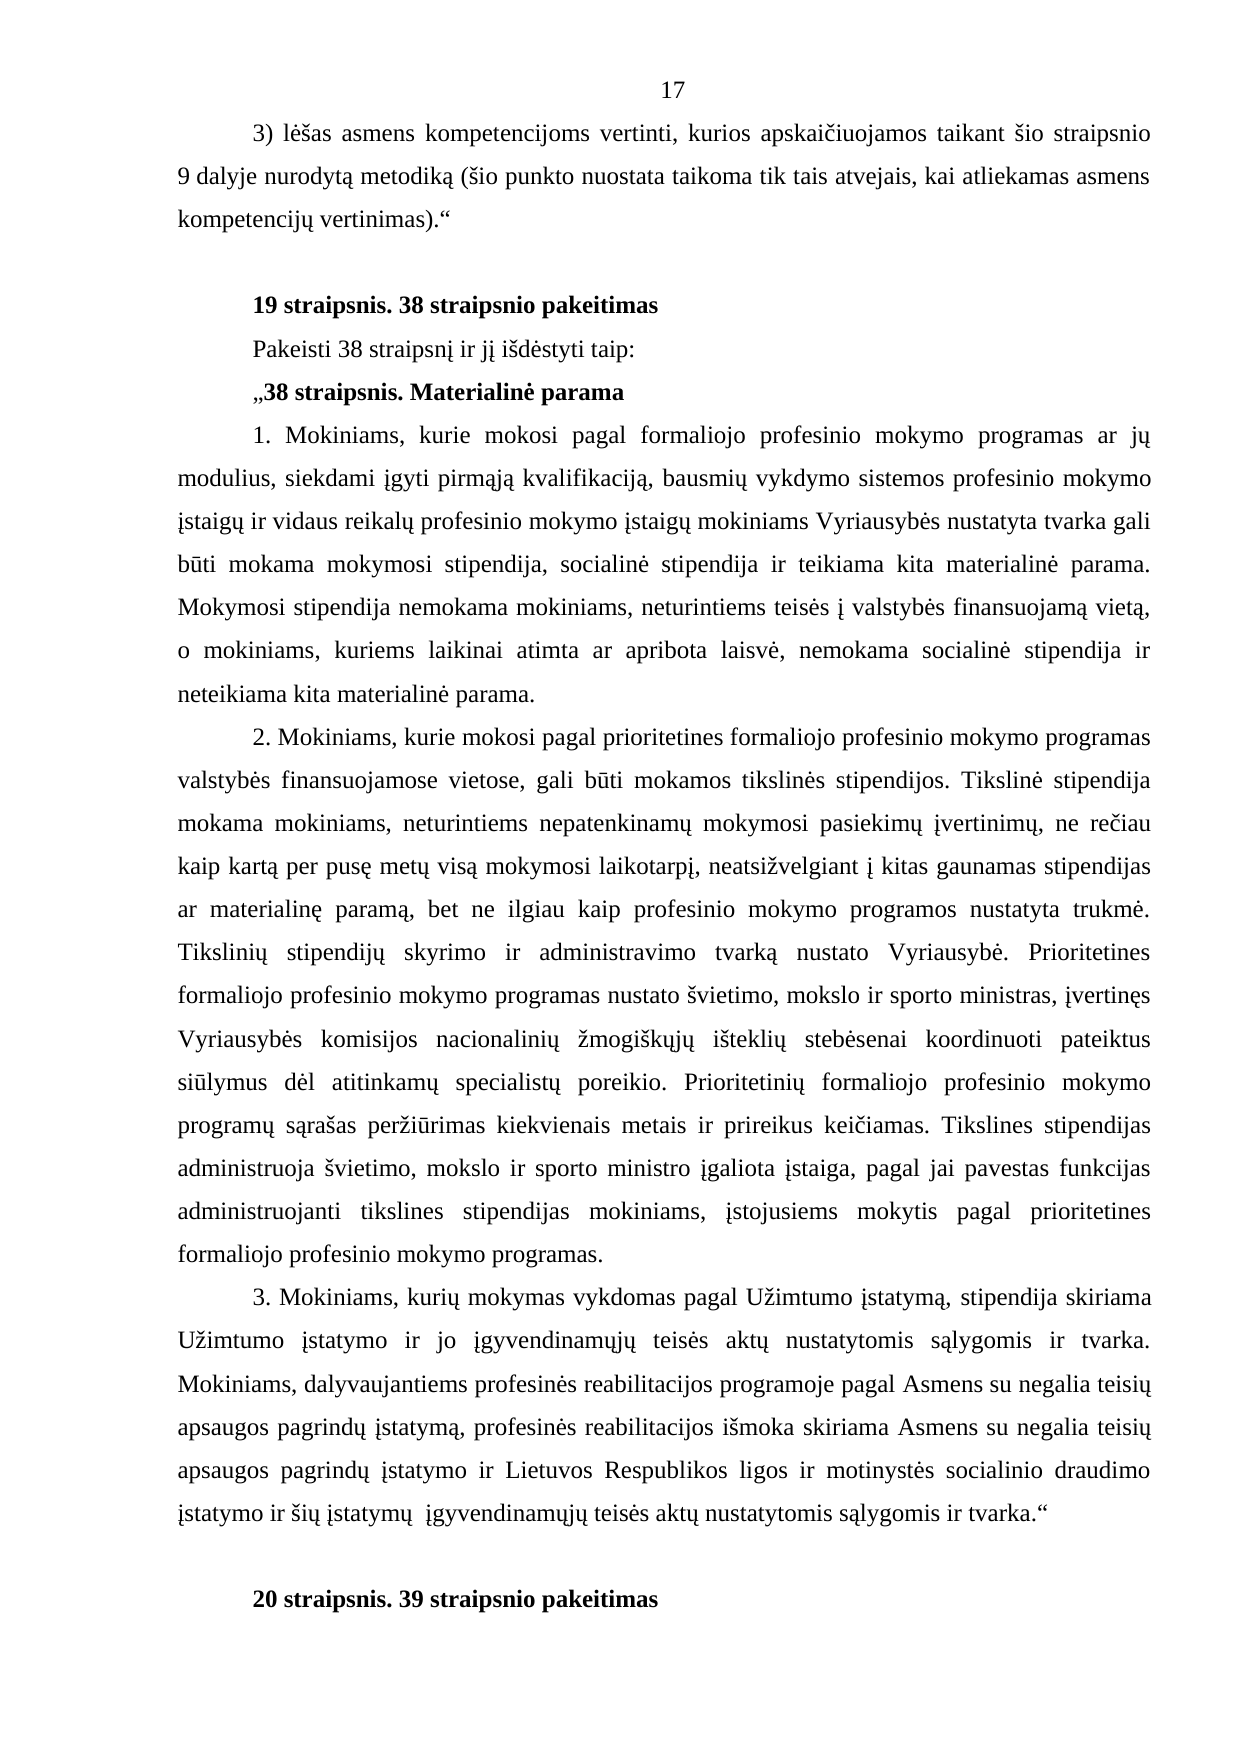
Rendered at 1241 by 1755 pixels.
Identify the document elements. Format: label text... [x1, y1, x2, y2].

text 2. Mokiniams, kurie mokosi pagal prioritetines formaliojo profesinio mokymo programas valstybės finansuojamose vietose, gali būti mokamos tikslinės stipendijos. Tikslinė stipendija mokama mokiniams, neturintiems nepatenkinamų mokymosi pasiekimų įvertinimų, ne rečiau kaip kartą per pusę metų visą mokymosi laikotarpį, neatsižvelgiant į kitas gaunamas stipendijas ar materialinę paramą, bet ne ilgiau kaip profesinio mokymo programos nustatyta trukmė. Tikslinių stipendijų skyrimo ir administravimo tvarką nustato Vyriausybė. Prioritetines formaliojo profesinio mokymo programas nustato švietimo, mokslo ir sporto ministras, įvertinęs Vyriausybės komisijos nacionalinių žmogiškųjų išteklių stebėsenai koordinuoti pateiktus siūlymus dėl atitinkamų specialistų poreikio. Prioritetinių formaliojo profesinio mokymo programų sąrašas peržiūrimas kiekvienais metais ir prireikus keičiamas. Tikslines stipendijas administruoja švietimo, mokslo ir sporto ministro įgaliota įstaiga, pagal jai pavestas funkcijas administruojanti tikslines stipendijas mokiniams, įstojusiems mokytis pagal prioritetines formaliojo profesinio mokymo programas. [177, 722, 1152, 1268]
text 19 straipsnis. 38 straipsnio pakeitimas [177, 291, 1152, 319]
text 3) lėšas asmens kompetencijoms vertinti, kurios apskaičiuojamos taikant šio straipsnio 9 dalyje nurodytą metodiką (šio punkto nuostata taikoma tik tais atvejais, kai atliekamas asmens kompetencijų vertinimas).“ [177, 118, 1152, 233]
text 1. Mokiniams, kurie mokosi pagal formaliojo profesinio mokymo programas ar jų modulius, siekdami įgyti pirmąją kvalifikaciją, bausmių vykdymo sistemos profesinio mokymo įstaigų ir vidaus reikalų profesinio mokymo įstaigų mokiniams Vyriausybės nustatyta tvarka gali būti mokama mokymosi stipendija, socialinė stipendija ir teikiama kita materialinė parama. Mokymosi stipendija nemokama mokiniams, neturintiems teisės į valstybės finansuojamą vietą, o mokiniams, kuriems laikinai atimta ar apribota laisvė, nemokama socialinė stipendija ir neteikiama kita materialinė parama. [177, 420, 1152, 707]
text 3. Mokiniams, kurių mokymas vykdomas pagal Užimtumo įstatymą, stipendija skiriama Užimtumo įstatymo ir jo įgyvendinamųjų teisės aktų nustatytomis sąlygomis ir tvarka. Mokiniams, dalyvaujantiems profesinės reabilitacijos programoje pagal Asmens su negalia teisių apsaugos pagrindų įstatymą, profesinės reabilitacijos išmoka skiriama Asmens su negalia teisių apsaugos pagrindų įstatymo ir Lietuvos Respublikos ligos ir motinystės socialinio draudimo įstatymo ir šių įstatymų įgyvendinamųjų teisės aktų nustatytomis sąlygomis ir tvarka.“ [177, 1282, 1152, 1527]
text „38 straipsnis. Materialinė parama [177, 377, 1152, 406]
text Pakeisti 38 straipsnį ir jį išdėstyti taip: [177, 334, 1152, 362]
text 20 straipsnis. 39 straipsnio pakeitimas [177, 1584, 1152, 1613]
